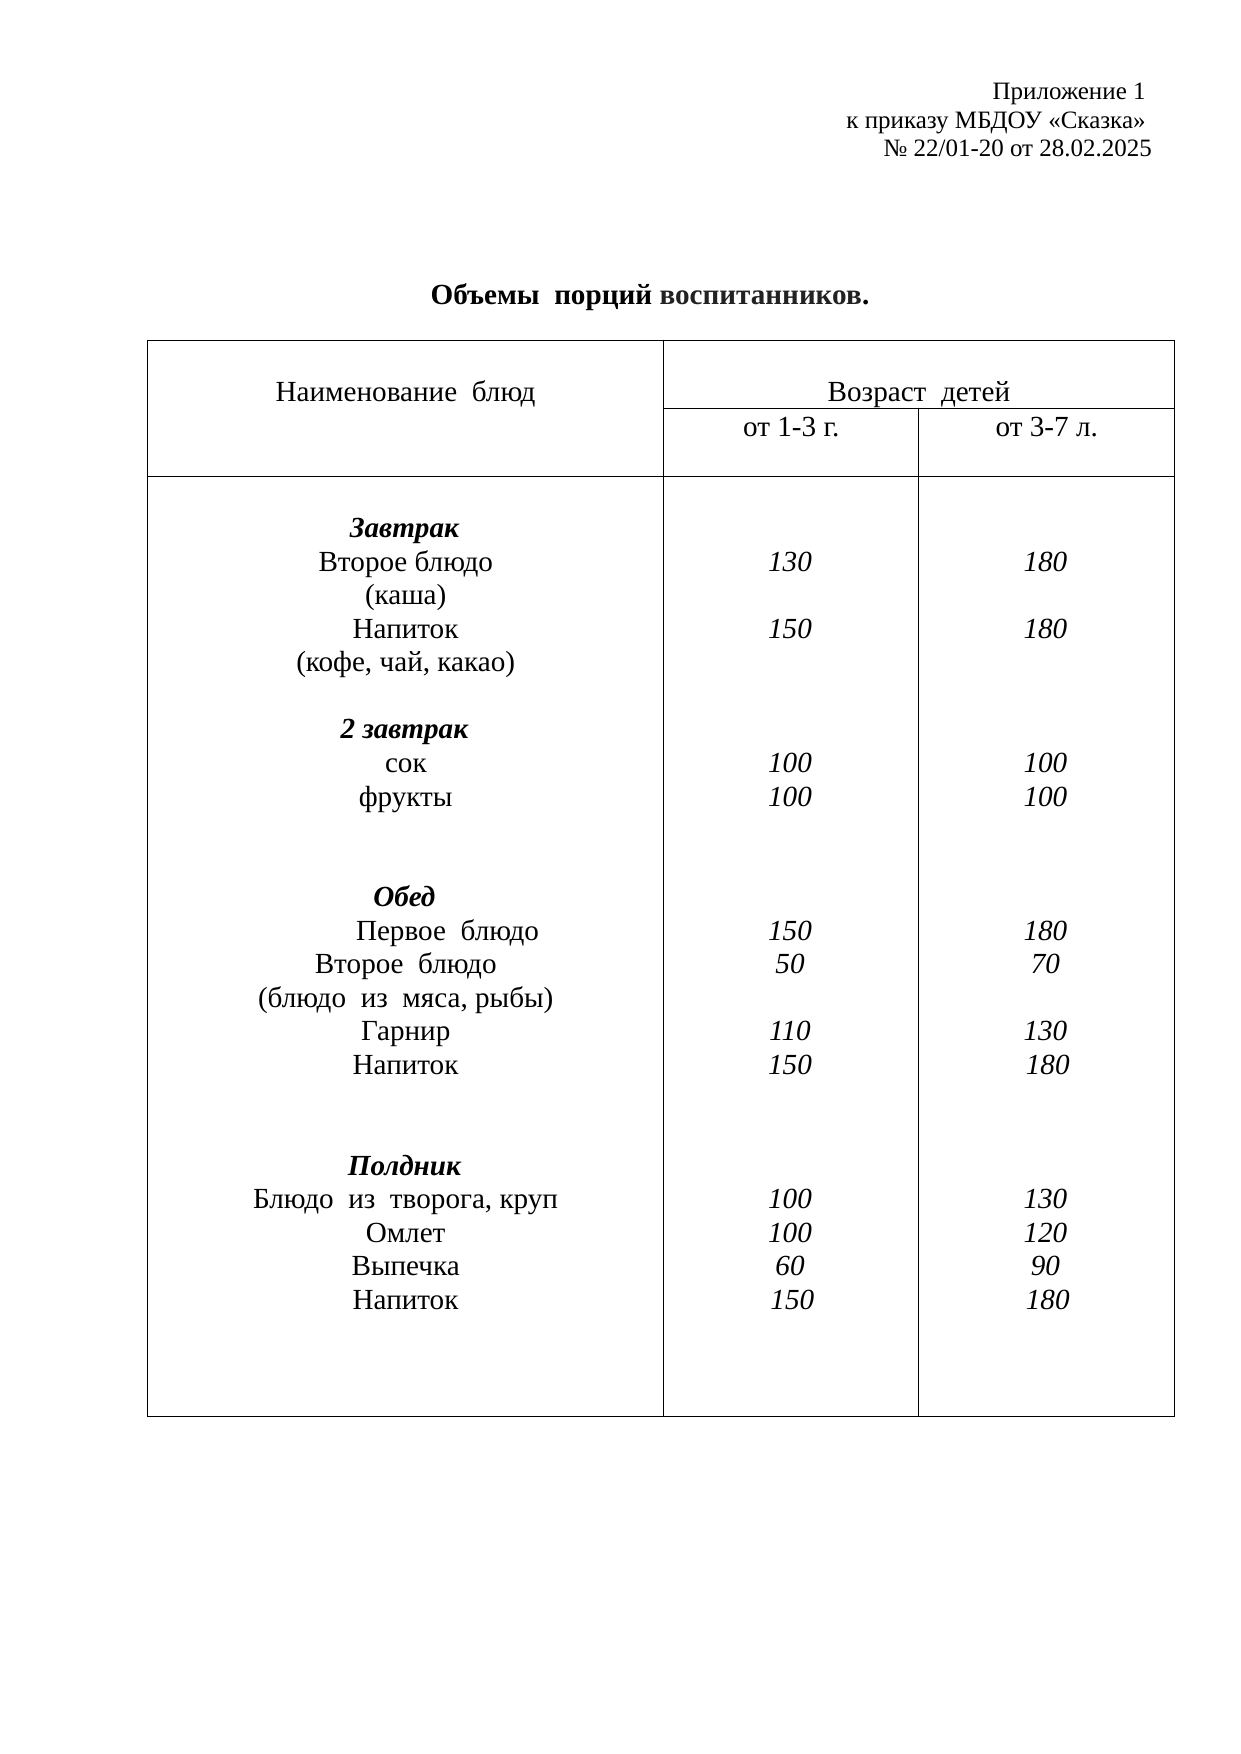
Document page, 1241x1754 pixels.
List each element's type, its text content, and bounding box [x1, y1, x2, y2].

table_cell 130 150 100 100 150 50 110 150 100 100 60 150 [664, 477, 918, 1416]
table_cell 180 180 100 100 180 70 130 180 130 120 90 180 [919, 477, 1174, 1416]
text Объемы порций воспитанников. [148, 277, 1152, 311]
text № 22/01-20 от 28.02.2025 [148, 133, 1152, 162]
table_header Наименование блюд [148, 341, 663, 476]
text Приложение 1 [148, 76, 1152, 105]
table_cell от 1-3 г. [664, 409, 918, 476]
table_header Возраст детей [664, 341, 1174, 408]
table_cell от 3-7 л. [919, 409, 1174, 476]
text к приказу МБДОУ «Сказка» [148, 105, 1152, 133]
table_cell Завтрак Второе блюдо (каша) Напиток (кофе, чай, какао) 2 завтрак сок фрукты Обед Первое блюдо Второе блюдо (блюдо из мяса, рыбы) Гарнир Напиток Полдник Блюдо из творога, круп Омлет Выпечка Напиток [148, 477, 663, 1416]
